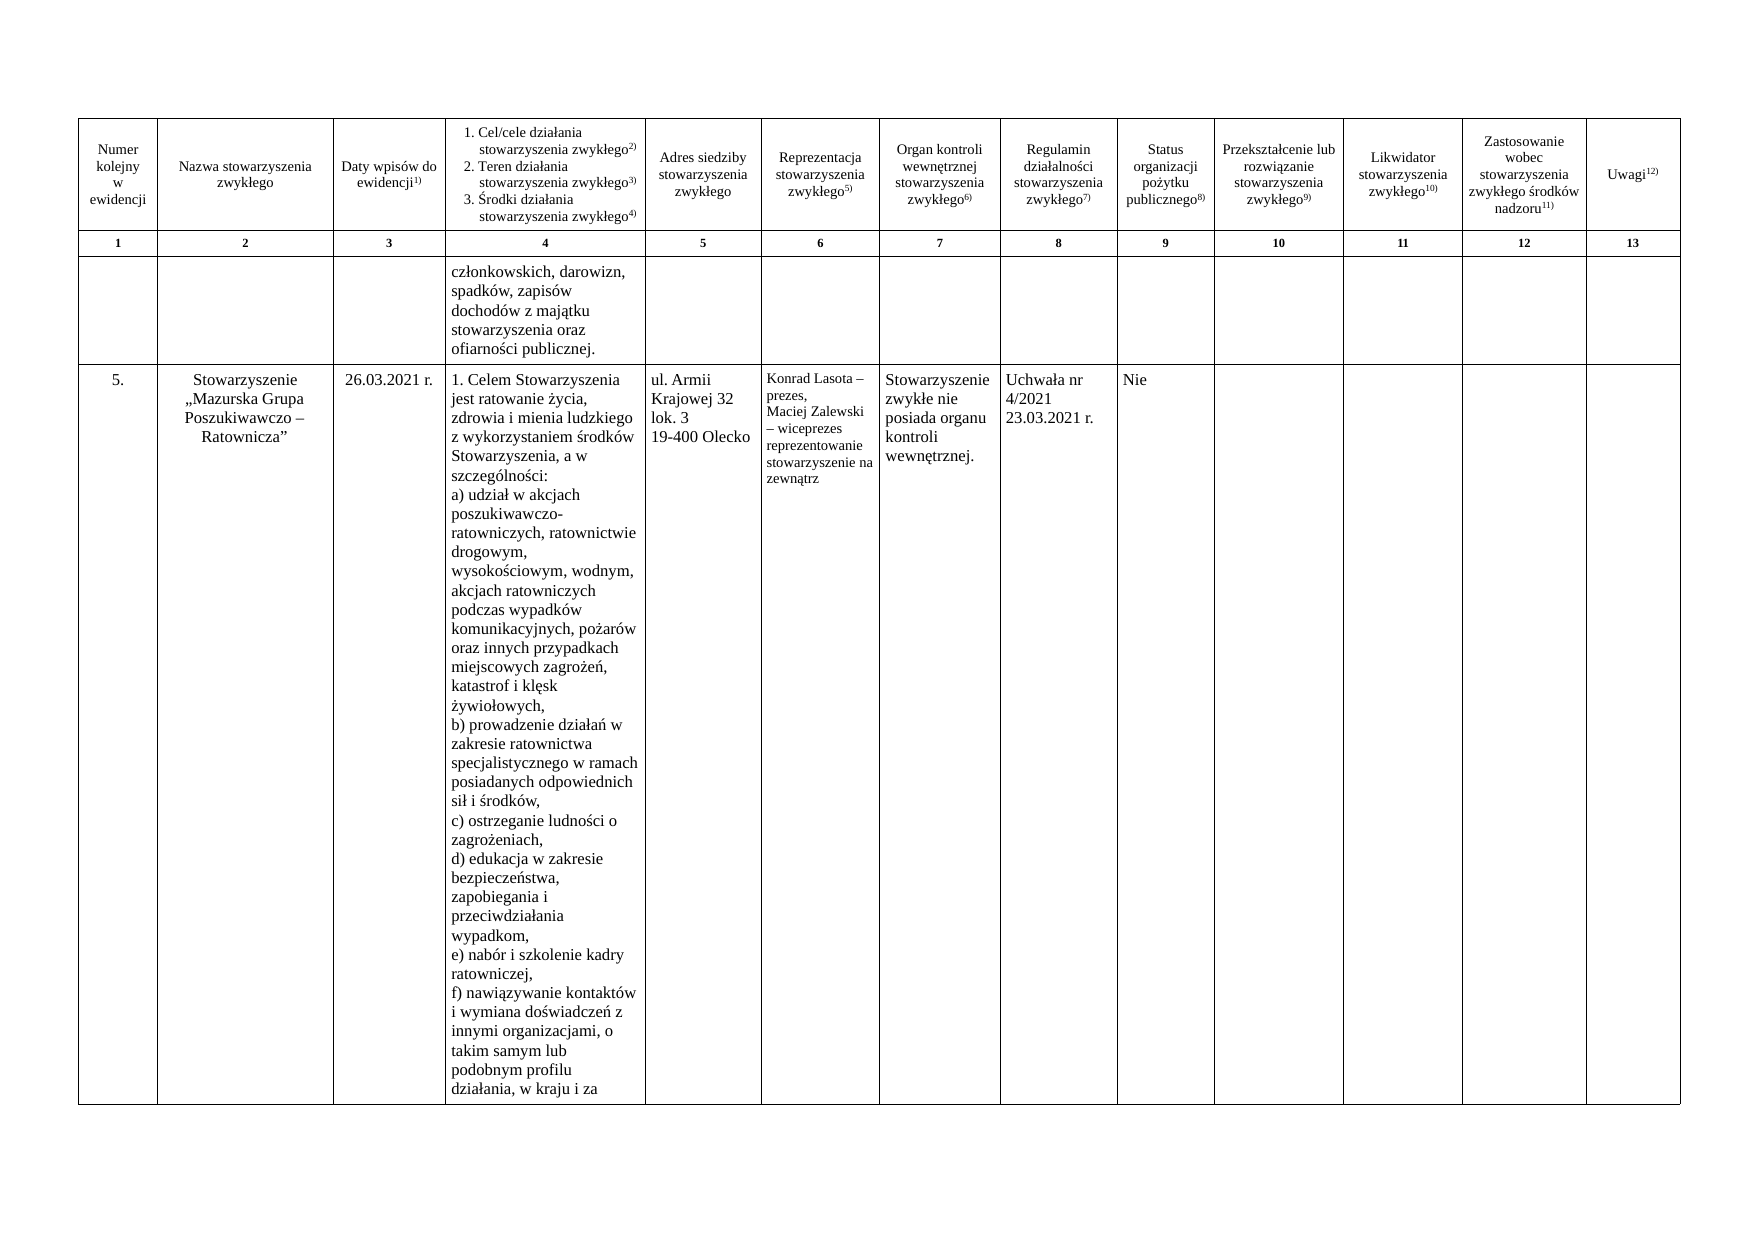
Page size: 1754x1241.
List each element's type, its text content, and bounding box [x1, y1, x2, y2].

table_header Zastosowanie wobec stowarzyszenia zwykłego środków nadzoru11) [1463, 119, 1586, 230]
table_header Organ kontroli wewnętrznej stowarzyszenia zwykłego6) [880, 119, 1000, 230]
table_cell [1344, 257, 1462, 364]
table_cell [1587, 257, 1680, 364]
table_cell [334, 257, 445, 364]
table_cell [880, 257, 1000, 364]
table_cell [1344, 365, 1462, 1103]
table_cell 2 [158, 231, 333, 256]
table_cell 11 [1344, 231, 1462, 256]
table_header Uwagi12) [1587, 119, 1680, 230]
table_cell 26.03.2021 r. [334, 365, 445, 1103]
table_cell Stowarzyszenie „Mazurska Grupa Poszukiwawczo – Ratownicza” [158, 365, 333, 1103]
table_cell [1463, 257, 1586, 364]
table_cell [1118, 257, 1214, 364]
table_cell [1001, 257, 1117, 364]
table_cell Stowarzyszenie zwykłe nie posiada organu kontroli wewnętrznej. [880, 365, 1000, 1103]
table_cell ul. Armii Krajowej 32 lok. 3 19-400 Olecko [646, 365, 761, 1103]
table_cell 5 [646, 231, 761, 256]
table_cell 8 [1001, 231, 1117, 256]
table_cell 6 [762, 231, 879, 256]
table_cell 3 [334, 231, 445, 256]
table_cell 1. Celem Stowarzyszenia jest ratowanie życia, zdrowia i mienia ludzkiego z wykorzystaniem środków Stowarzyszenia, a w szczególności: a) udział w akcjach poszukiwawczo-ratowniczych, ratownictwie drogowym, wysokościowym, wodnym, akcjach ratowniczych podczas wypadków komunikacyjnych, pożarów oraz innych przypadkach miejscowych zagrożeń, katastrof i klęsk żywiołowych, b) prowadzenie działań w zakresie ratownictwa specjalistycznego w ramach posiadanych odpowiednich sił i środków, c) ostrzeganie ludności o zagrożeniach, d) edukacja w zakresie bezpieczeństwa, zapobiegania i przeciwdziałania wypadkom, e) nabór i szkolenie kadry ratowniczej, f) nawiązywanie kontaktów i wymiana doświadczeń z innymi organizacjami, o takim samym lub podobnym profilu działania, w kraju i za [446, 365, 645, 1103]
table_cell 13 [1587, 231, 1680, 256]
table_cell [1215, 257, 1343, 364]
table_cell [1215, 365, 1343, 1103]
table_header Regulamin działalności stowarzyszenia zwykłego7) [1001, 119, 1117, 230]
table_cell 9 [1118, 231, 1214, 256]
table_cell [158, 257, 333, 364]
table_cell [79, 257, 157, 364]
table_cell 4 [446, 231, 645, 256]
table_cell Nie [1118, 365, 1214, 1103]
table_header Daty wpisów do ewidencji1) [334, 119, 445, 230]
table_header Likwidator stowarzyszenia zwykłego10) [1344, 119, 1462, 230]
table_header Nazwa stowarzyszenia zwykłego [158, 119, 333, 230]
table_header Przekształcenie lub rozwiązanie stowarzyszenia zwykłego9) [1215, 119, 1343, 230]
table_cell [1587, 365, 1680, 1103]
table_header 1. Cel/cele działania stowarzyszenia zwykłego2) 2. Teren działania stowarzyszenia zwykłego3) 3. Środki działania stowarzyszenia zwykłego4) [446, 119, 645, 230]
table_cell [762, 257, 879, 364]
table_cell 1 [79, 231, 157, 256]
table_cell 7 [880, 231, 1000, 256]
table_header Numer kolejny w ewidencji [79, 119, 157, 230]
table_cell [646, 257, 761, 364]
table_header Reprezentacja stowarzyszenia zwykłego5) [762, 119, 879, 230]
table_cell 5. [79, 365, 157, 1103]
table_header Status organizacji pożytku publicznego8) [1118, 119, 1214, 230]
table_cell [1463, 365, 1586, 1103]
table_header Adres siedziby stowarzyszenia zwykłego [646, 119, 761, 230]
table_cell Uchwała nr 4/2021 23.03.2021 r. [1001, 365, 1117, 1103]
table_cell 10 [1215, 231, 1343, 256]
table_cell Konrad Lasota – prezes, Maciej Zalewski – wiceprezes reprezentowanie stowarzyszenie na zewnątrz [762, 365, 879, 1103]
table_cell członkowskich, darowizn, spadków, zapisów dochodów z majątku stowarzyszenia oraz ofiarności publicznej. [446, 257, 645, 364]
table_cell 12 [1463, 231, 1586, 256]
